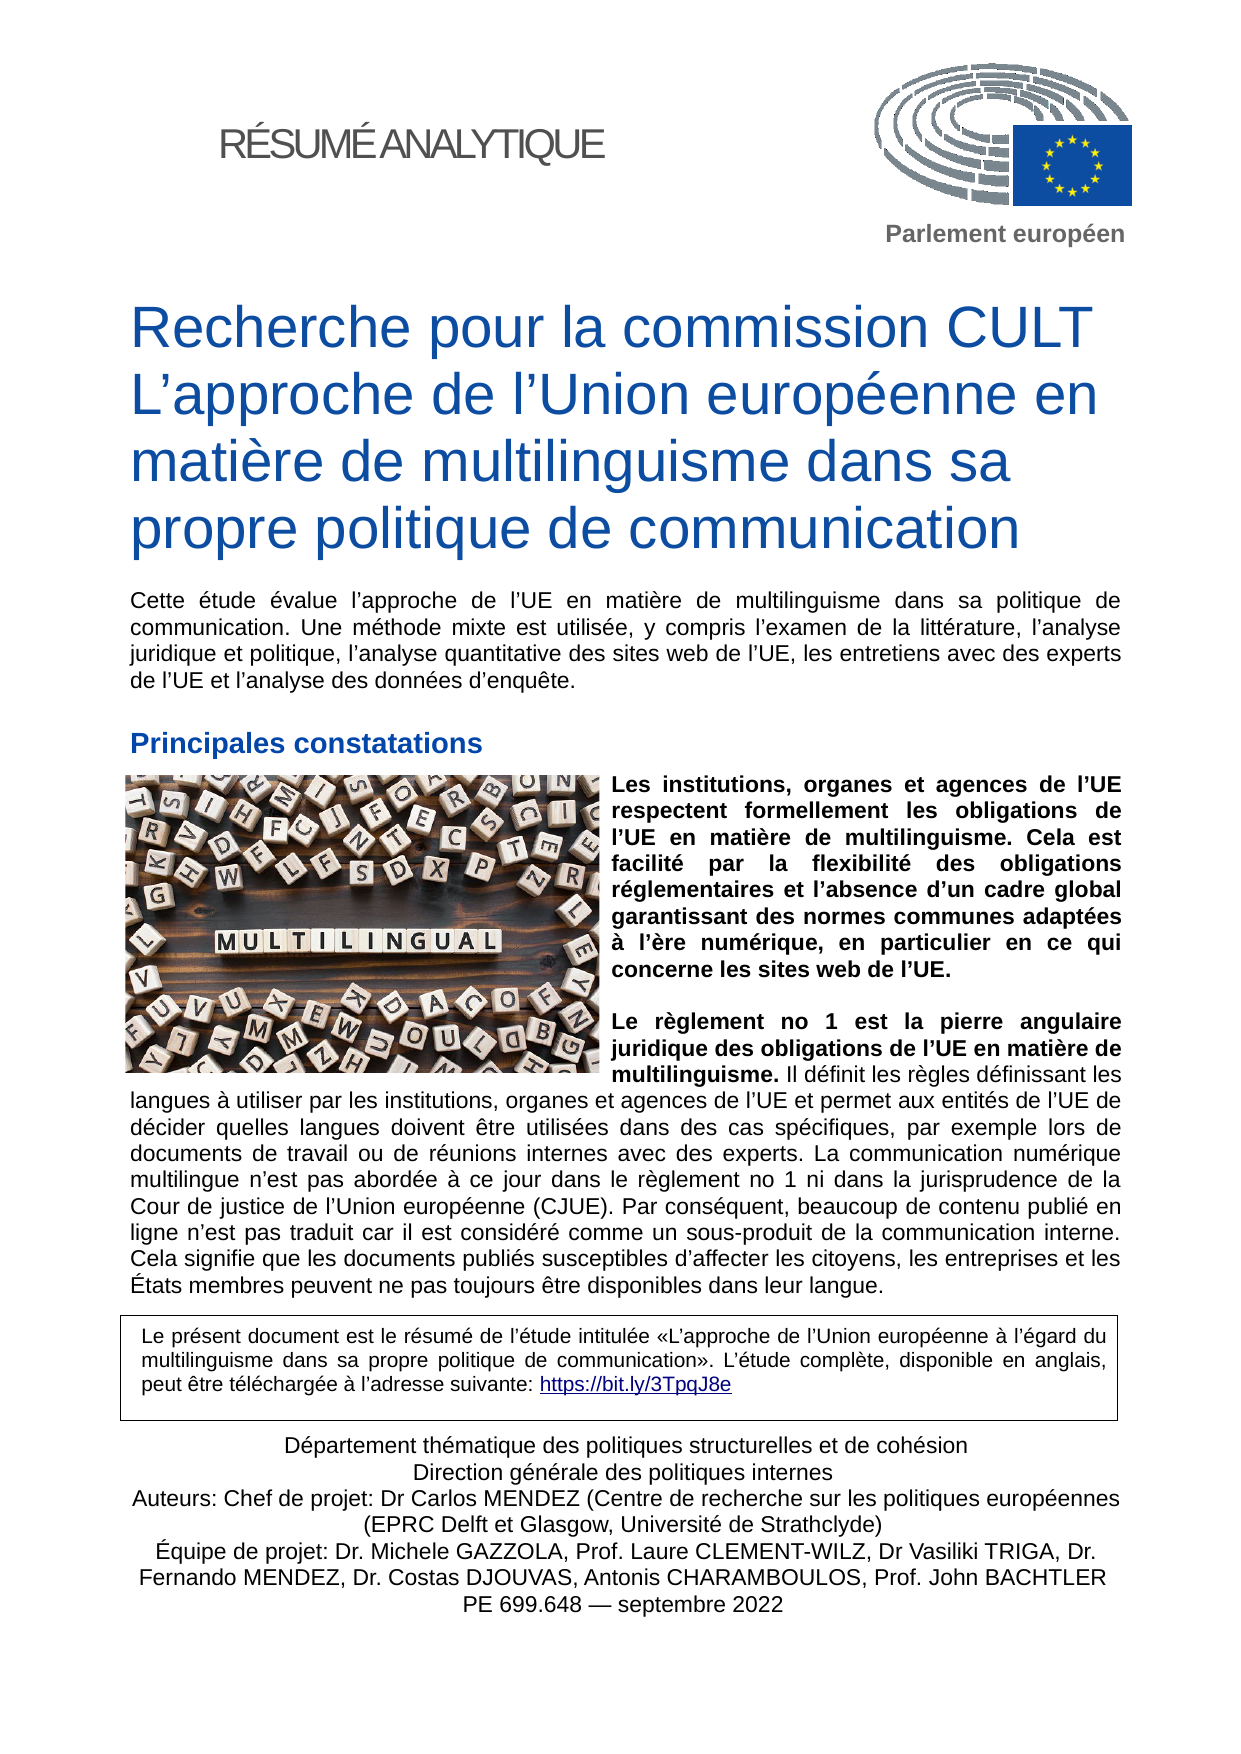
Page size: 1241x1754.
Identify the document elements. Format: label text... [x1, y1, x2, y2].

text Département thématique des politiques structurelles et de cohésion [130, 1298, 1122, 1459]
text Les institutions, organes et agences de l’UE respectent formellement les obligations de l’UE en matière de multilinguisme. Cela est facilité par la flexibilité des obligations réglementaires et l’absence d’un cadre global garantissant des normes communes adaptées à l’ère numérique, en particulier en ce qui concerne les sites web de l’UE. [130, 771, 1122, 982]
text Recherche pour la commission CULT [130, 293, 1122, 360]
picture [125, 775, 600, 1073]
text Cette étude évalue l’approche de l’UE en matière de multilinguisme dans sa politique de communication. Une méthode mixte est utilisée, y compris l’examen de la littérature, l’analyse juridique et politique, l’analyse quantitative des sites web de l’UE, les entretiens avec des experts de l’UE et l’analyse des données d’enquête. [130, 587, 1122, 693]
text Département thématique des politiques structurelles et de cohésion [121, 1316, 1117, 1420]
picture [863, 59, 1140, 212]
text PE 699.648 — septembre 2022 [130, 1591, 1122, 1617]
text Le présent document est le résumé de l’étude intitulée «L’approche de l’Union européenne à l’égard du multilinguisme dans sa propre politique de communication». L’étude complète, disponible en anglais, peut être téléchargée à l’adresse suivante: https://bit.ly/3TpqJ8e [141, 1324, 1108, 1396]
text Le règlement no 1 est la pierre angulaire juridique des obligations de l’UE en matière de multilinguisme. Il définit les règles définissant les langues à utiliser par les institutions, organes et agences de l’UE et permet aux entités de l’UE de décider quelles langues doivent être utilisées dans des cas spécifiques, par exemple lors de documents de travail ou de réunions internes avec des experts. La communication numérique multilingue n’est pas abordée à ce jour dans le règlement no 1 ni dans la jurisprudence de la Cour de justice de l’Union européenne (CJUE). Par conséquent, beaucoup de contenu publié en ligne n’est pas traduit car il est considéré comme un sous-produit de la communication interne. Cela signifie que les documents publiés susceptibles d’affecter les citoyens, les entreprises et les États membres peuvent ne pas toujours être disponibles dans leur langue. [130, 1008, 1122, 1298]
text Équipe de projet: Dr. Michele GAZZOLA, Prof. Laure CLEMENT-WILZ, Dr Vasiliki TRIGA, Dr. Fernando MENDEZ, Dr. Costas DJOUVAS, Antonis CHARAMBOULOS, Prof. John BACHTLER [130, 1538, 1122, 1591]
text Auteurs: Chef de projet: Dr Carlos MENDEZ (Centre de recherche sur les politiques européennes (EPRC Delft et Glasgow, Université de Strathclyde) [130, 1485, 1122, 1538]
text RÉSUMÉ ANALYTIQUE [218, 118, 863, 168]
subtitle Principales constatations [130, 726, 1122, 759]
text Direction générale des politiques internes [130, 1459, 1122, 1485]
text L’approche de l’Union européenne en matière de multilinguisme dans sa propre politique de communication [130, 360, 1122, 561]
